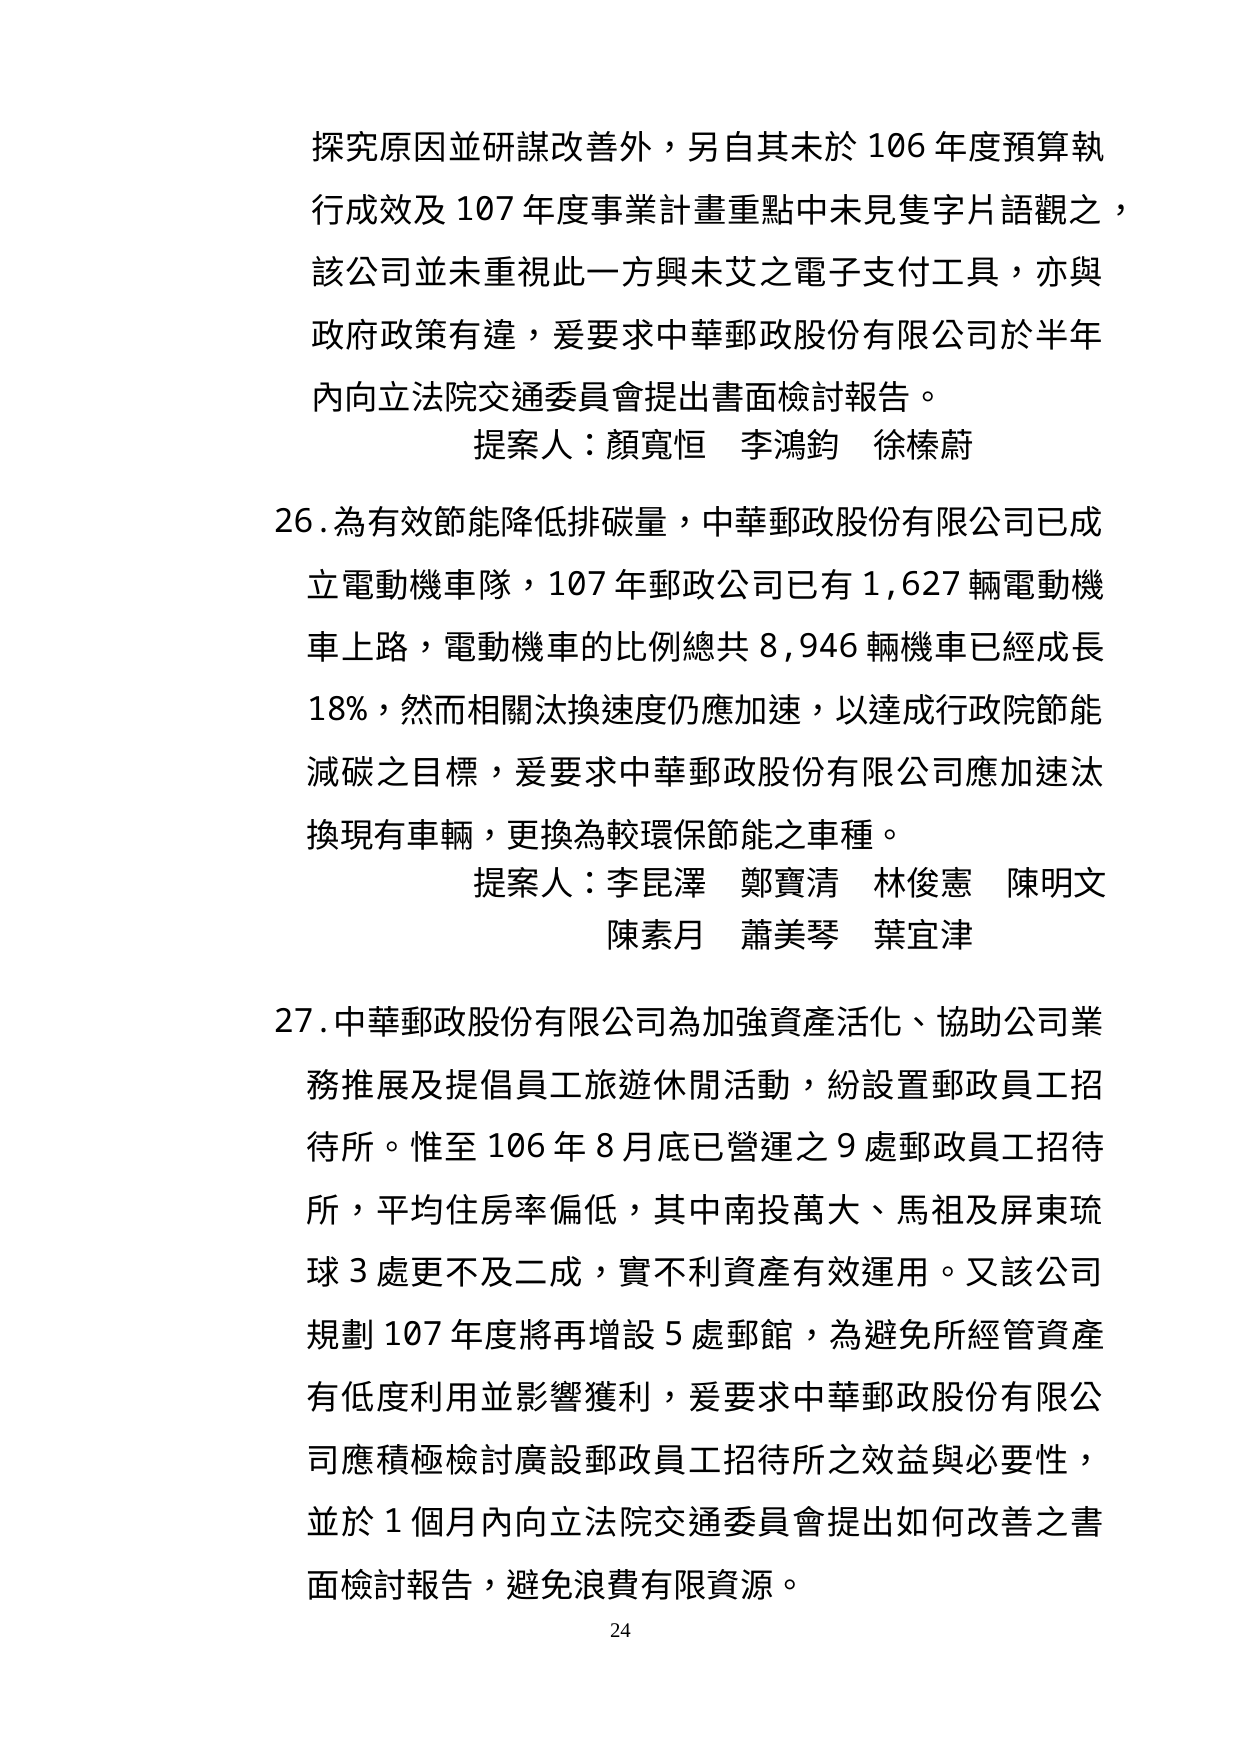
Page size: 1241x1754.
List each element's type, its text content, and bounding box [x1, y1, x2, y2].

text 綜上，中華郵政公司整合各種金流付款工具於104年12月開辦第三方支付－郵保付之服務，惟境內交易之累計會員數及交易次數均不甚理想，復觀其維運經費與手續費收入，效益誠屬不佳，除應積極深入探究原因並研謀改善外，另自其未於106年度預算執行成效及107年度事業計畫重點中未見隻字片語觀之，該公司並未重視此一方興未艾之電子支付工具，亦與政府政策有違，爰要求中華郵政股份有限公司於半年內向立法院交通委員會提出書面檢討報告。 [311, 103, 1104, 416]
text 27.中華郵政股份有限公司為加強資產活化、協助公司業務推展及提倡員工旅遊休閒活動，紛設置郵政員工招待所。惟至106年8月底已營運之9處郵政員工招待所，平均住房率偏低，其中南投萬大、馬祖及屏東琉球3處更不及二成，實不利資產有效運用。又該公司規劃107年度將再增設5處郵館，為避免所經管資產有低度利用並影響獲利，爰要求中華郵政股份有限公司應積極檢討廣設郵政員工招待所之效益與必要性，並於1個月內向立法院交通委員會提出如何改善之書面檢討報告，避免浪費有限資源。 [273, 978, 1104, 1603]
text 提案人：李昆澤 鄭寶清 林俊憲 陳明文 陳素月 蕭美琴 葉宜津 [473, 853, 1117, 957]
text 26.為有效節能降低排碳量，中華郵政股份有限公司已成立電動機車隊，107年郵政公司已有1,627輛電動機車上路，電動機車的比例總共8,946輛機車已經成長18%，然而相關汰換速度仍應加速，以達成行政院節能減碳之目標，爰要求中華郵政股份有限公司應加速汰換現有車輛，更換為較環保節能之車種。 [273, 478, 1104, 853]
text 提案人：顏寬恒 李鴻鈞 徐榛蔚 [473, 416, 1117, 468]
